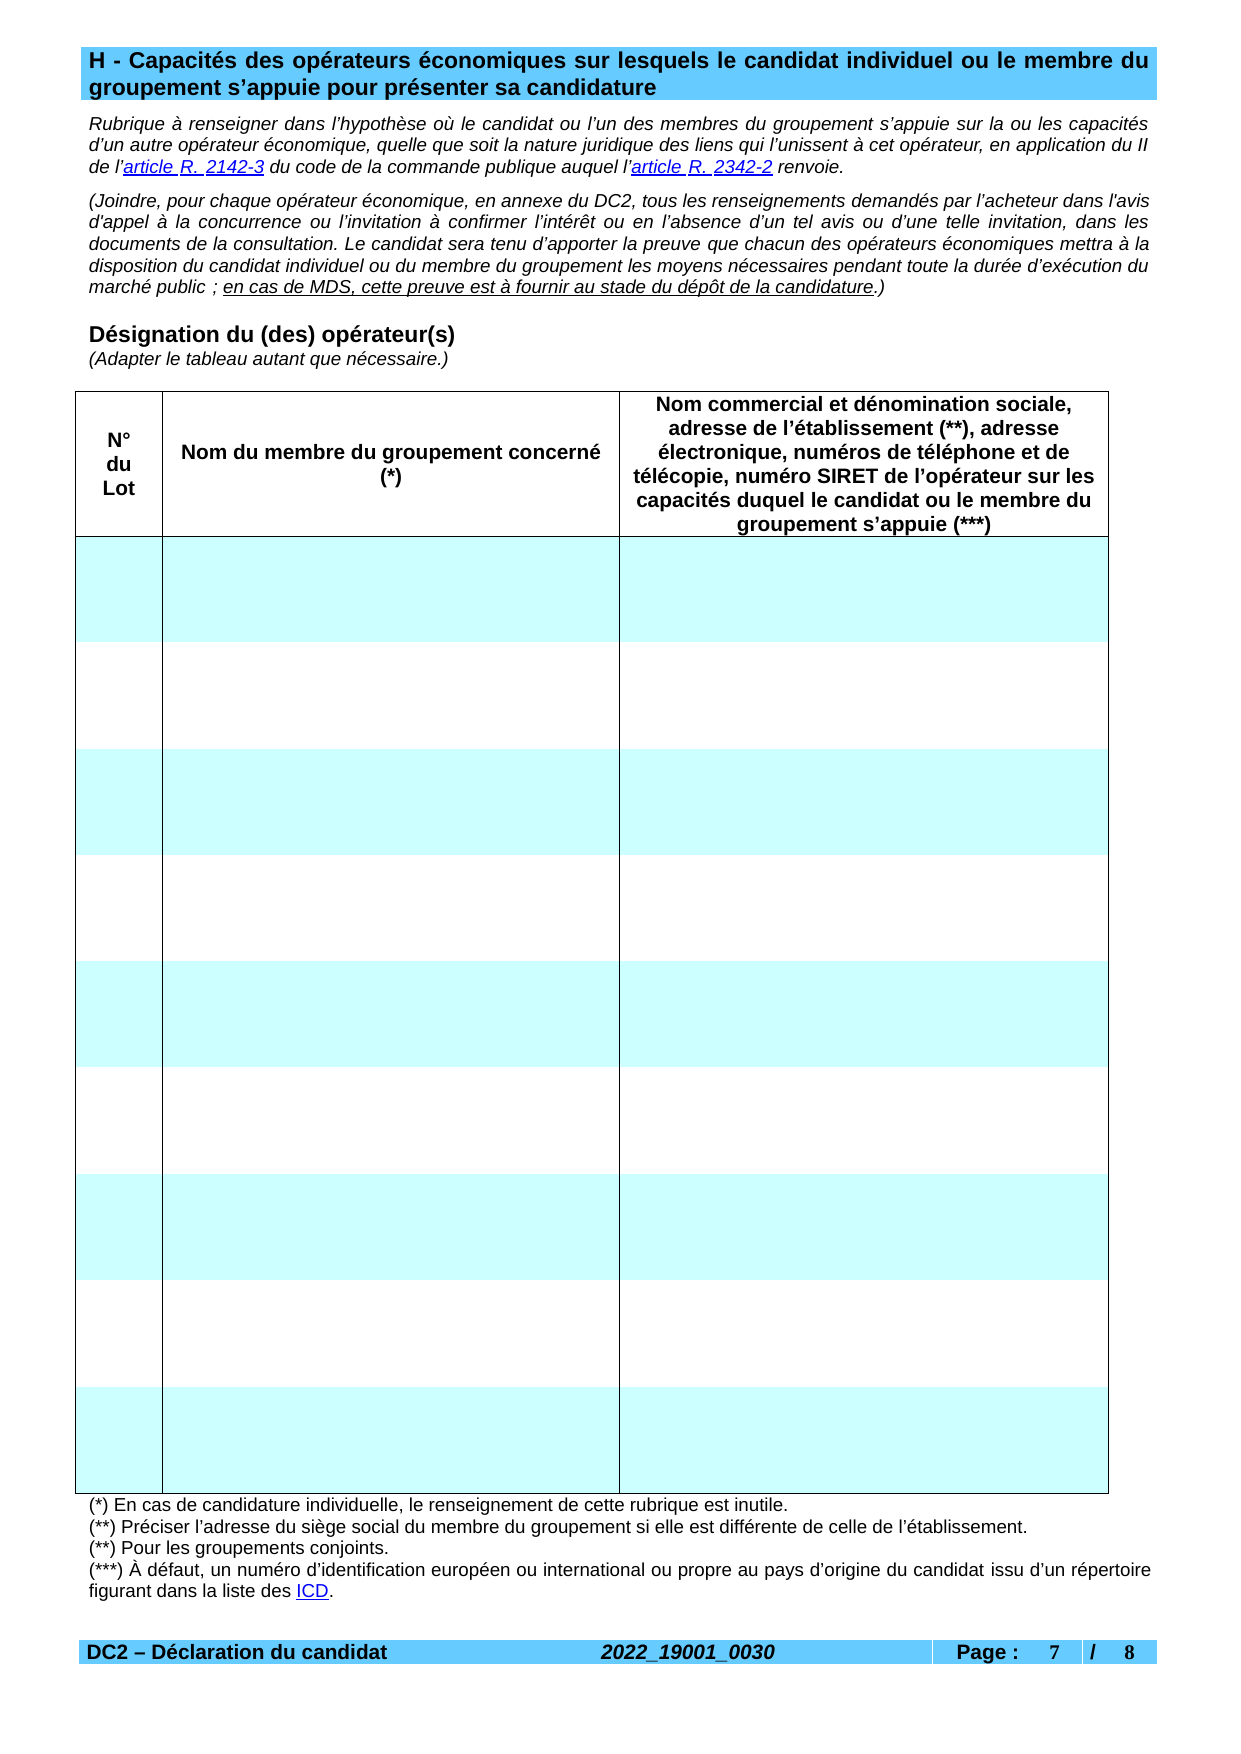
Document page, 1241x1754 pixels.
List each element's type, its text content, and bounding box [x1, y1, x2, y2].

text (***) À défaut, un numéro d’identification européen ou international ou propre au pays d’origine du candidat issu d’un répertoire figurant dans la liste des ICD. [89, 1559, 1152, 1602]
table_header N° du Lot [76, 392, 162, 536]
table_cell [163, 1387, 619, 1493]
table_cell [76, 961, 162, 1067]
table_header Nom du membre du groupement concerné (*) [163, 392, 619, 536]
table_cell [163, 1280, 619, 1387]
table_header Nom commercial et dénomination sociale, adresse de l’établissement (**), adresse électronique, numéros de téléphone et de télécopie, numéro SIRET de l’opérateur sur les capacités duquel le candidat ou le membre du groupement s’appuie (***) [620, 392, 1108, 536]
text (**) Préciser l’adresse du siège social du membre du groupement si elle est différente de celle de l’établissement. [89, 1516, 1152, 1537]
table_cell [76, 1174, 162, 1280]
table_cell [76, 537, 162, 642]
table_cell [163, 1174, 619, 1280]
table_cell [163, 749, 619, 855]
text Rubrique à renseigner dans l’hypothèse où le candidat ou l’un des membres du groupement s’appuie sur la ou les capacités d’un autre opérateur économique, quelle que soit la nature juridique des liens qui l’unissent à cet opérateur, en application du II de l’article R. 2142-3 du code de la commande publique auquel l’article R. 2342-2 renvoie. [89, 112, 1152, 177]
table_cell [620, 1174, 1108, 1280]
table_cell [620, 1068, 1108, 1174]
table_cell [620, 1280, 1108, 1387]
text (Adapter le tableau autant que nécessaire.) [89, 348, 1152, 369]
table_cell [76, 1280, 162, 1387]
text (Joindre, pour chaque opérateur économique, en annexe du DC2, tous les renseignements demandés par l’acheteur dans l'avis d'appel à la concurrence ou l’invitation à confirmer l’intérêt ou en l’absence d’un tel avis ou d’une telle invitation, dans les documents de la consultation. Le candidat sera tenu d’apporter la preuve que chacun des opérateurs économiques mettra à la disposition du candidat individuel ou du membre du groupement les moyens nécessaires pendant toute la durée d’exécution du marché public ; en cas de MDS, cette preuve est à fournir au stade du dépôt de la candidature.) [89, 190, 1152, 297]
table_cell [620, 749, 1108, 855]
text Désignation du (des) opérateur(s) [89, 321, 1152, 348]
table_cell [163, 961, 619, 1067]
text (**) Pour les groupements conjoints. [89, 1537, 1152, 1559]
table_cell [163, 537, 619, 642]
table_cell [620, 1387, 1108, 1493]
table_cell [163, 642, 619, 748]
table_header H - Capacités des opérateurs économiques sur lesquels le candidat individuel ou le membre du groupement s’appuie pour présenter sa candidature [81, 47, 1157, 100]
table_cell [620, 642, 1108, 748]
table_cell [76, 642, 162, 748]
table_cell [76, 1387, 162, 1493]
table_cell [620, 961, 1108, 1067]
table_cell [76, 749, 162, 855]
table_cell [163, 855, 619, 961]
table_cell [76, 855, 162, 961]
text (*) En cas de candidature individuelle, le renseignement de cette rubrique est inutile. [89, 1494, 1152, 1516]
table_cell [163, 1068, 619, 1174]
table_cell [620, 537, 1108, 642]
table_cell [76, 1068, 162, 1174]
table_cell [620, 855, 1108, 961]
